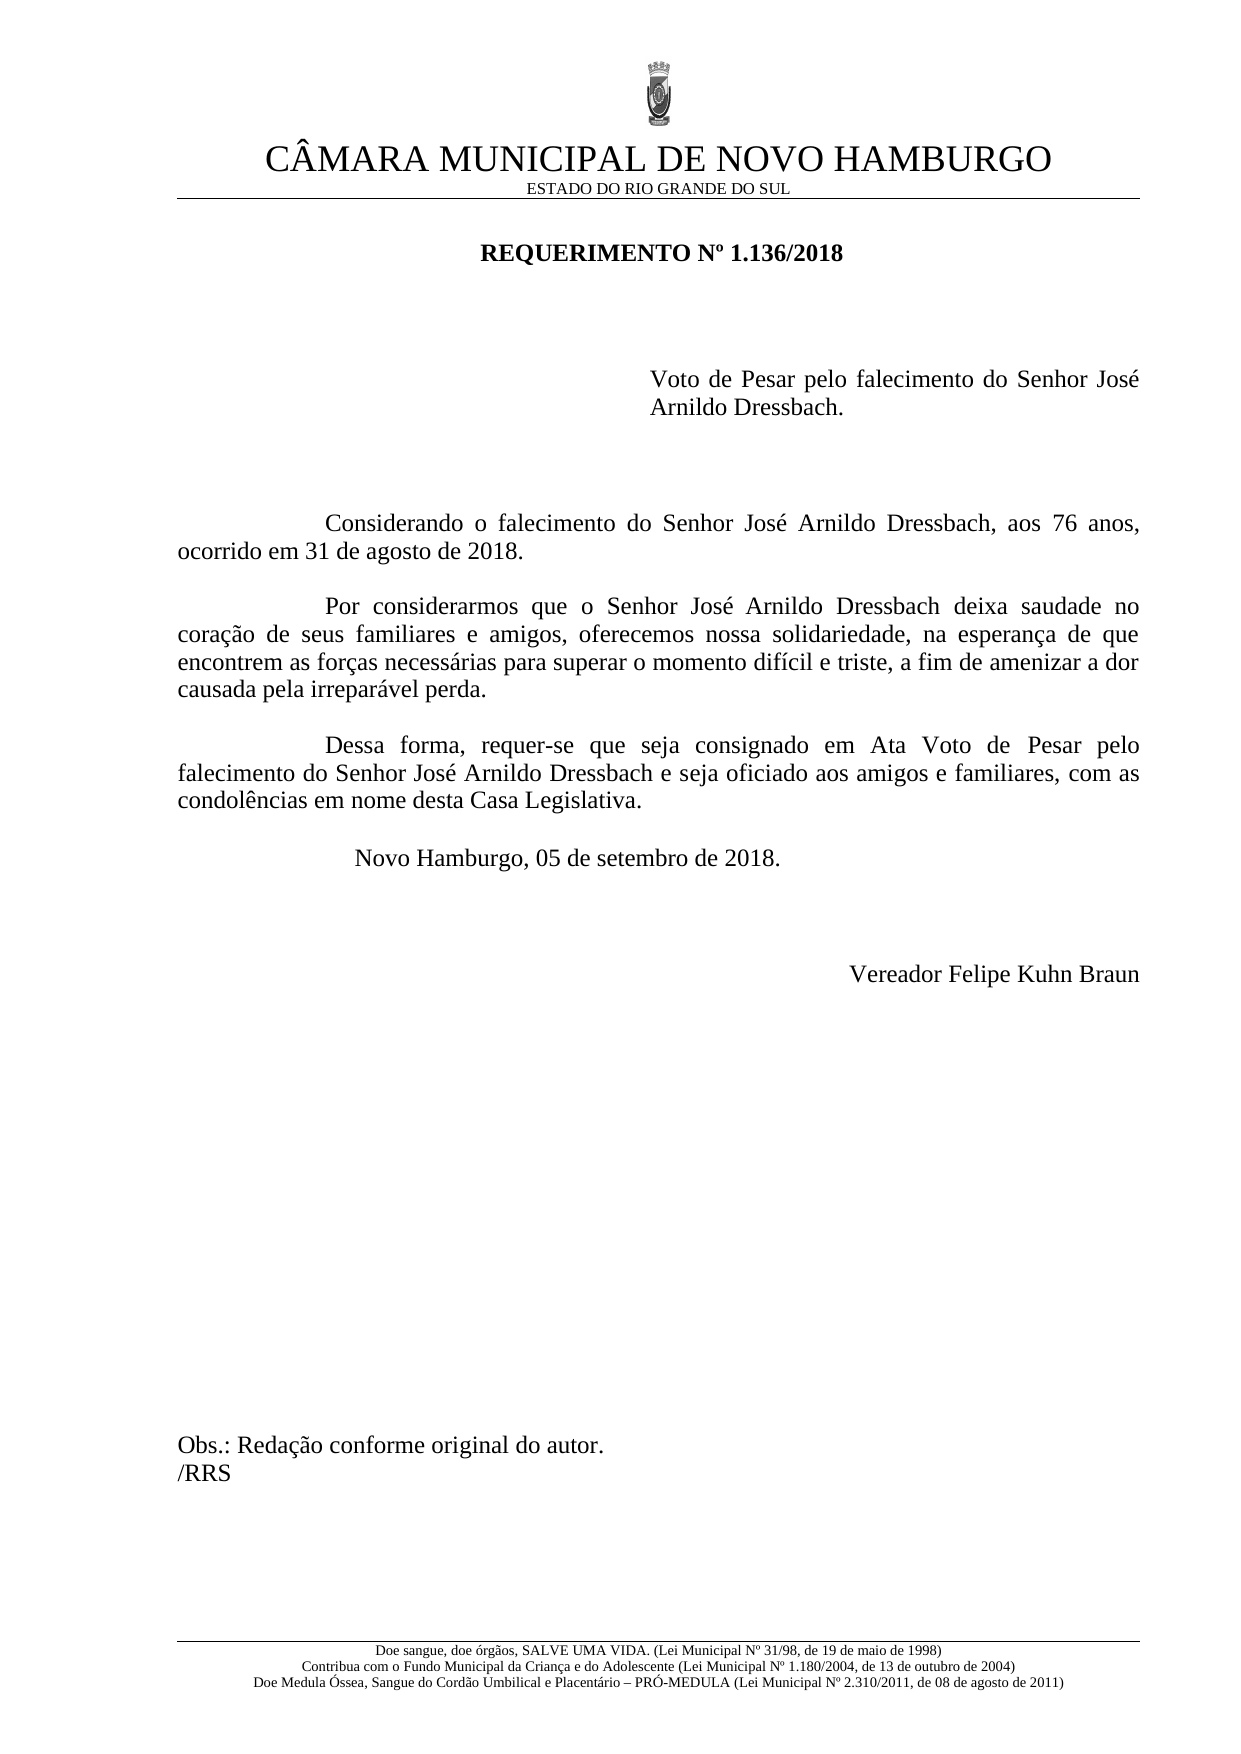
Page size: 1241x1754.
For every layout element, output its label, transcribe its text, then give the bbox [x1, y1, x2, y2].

text /RRS [177, 1459, 1140, 1486]
text Dessa forma, requer-se que seja consignado em Ata Voto de Pesar pelo falecimento do Senhor José Arnildo Dressbach e seja oficiado aos amigos e familiares, com as condolências em nome desta Casa Legislativa. [177, 731, 1140, 814]
text Obs.: Redação conforme original do autor. [177, 1431, 1140, 1459]
title REQUERIMENTO Nº 1.136/2018 [177, 239, 1140, 266]
text Vereador Felipe Kuhn Braun [177, 960, 1140, 988]
text Considerando o falecimento do Senhor José Arnildo Dressbach, aos 76 anos, ocorrido em 31 de agosto de 2018. [177, 509, 1140, 565]
text Voto de Pesar pelo falecimento do Senhor José Arnildo Dressbach. [649, 365, 1140, 421]
text Por considerarmos que o Senhor José Arnildo Dressbach deixa saudade no coração de seus familiares e amigos, oferecemos nossa solidariedade, na esperança de que encontrem as forças necessárias para superar o momento difícil e triste, a fim de amenizar a dor causada pela irreparável perda. [177, 592, 1140, 703]
text Novo Hamburgo, 05 de setembro de 2018. [177, 844, 1140, 871]
